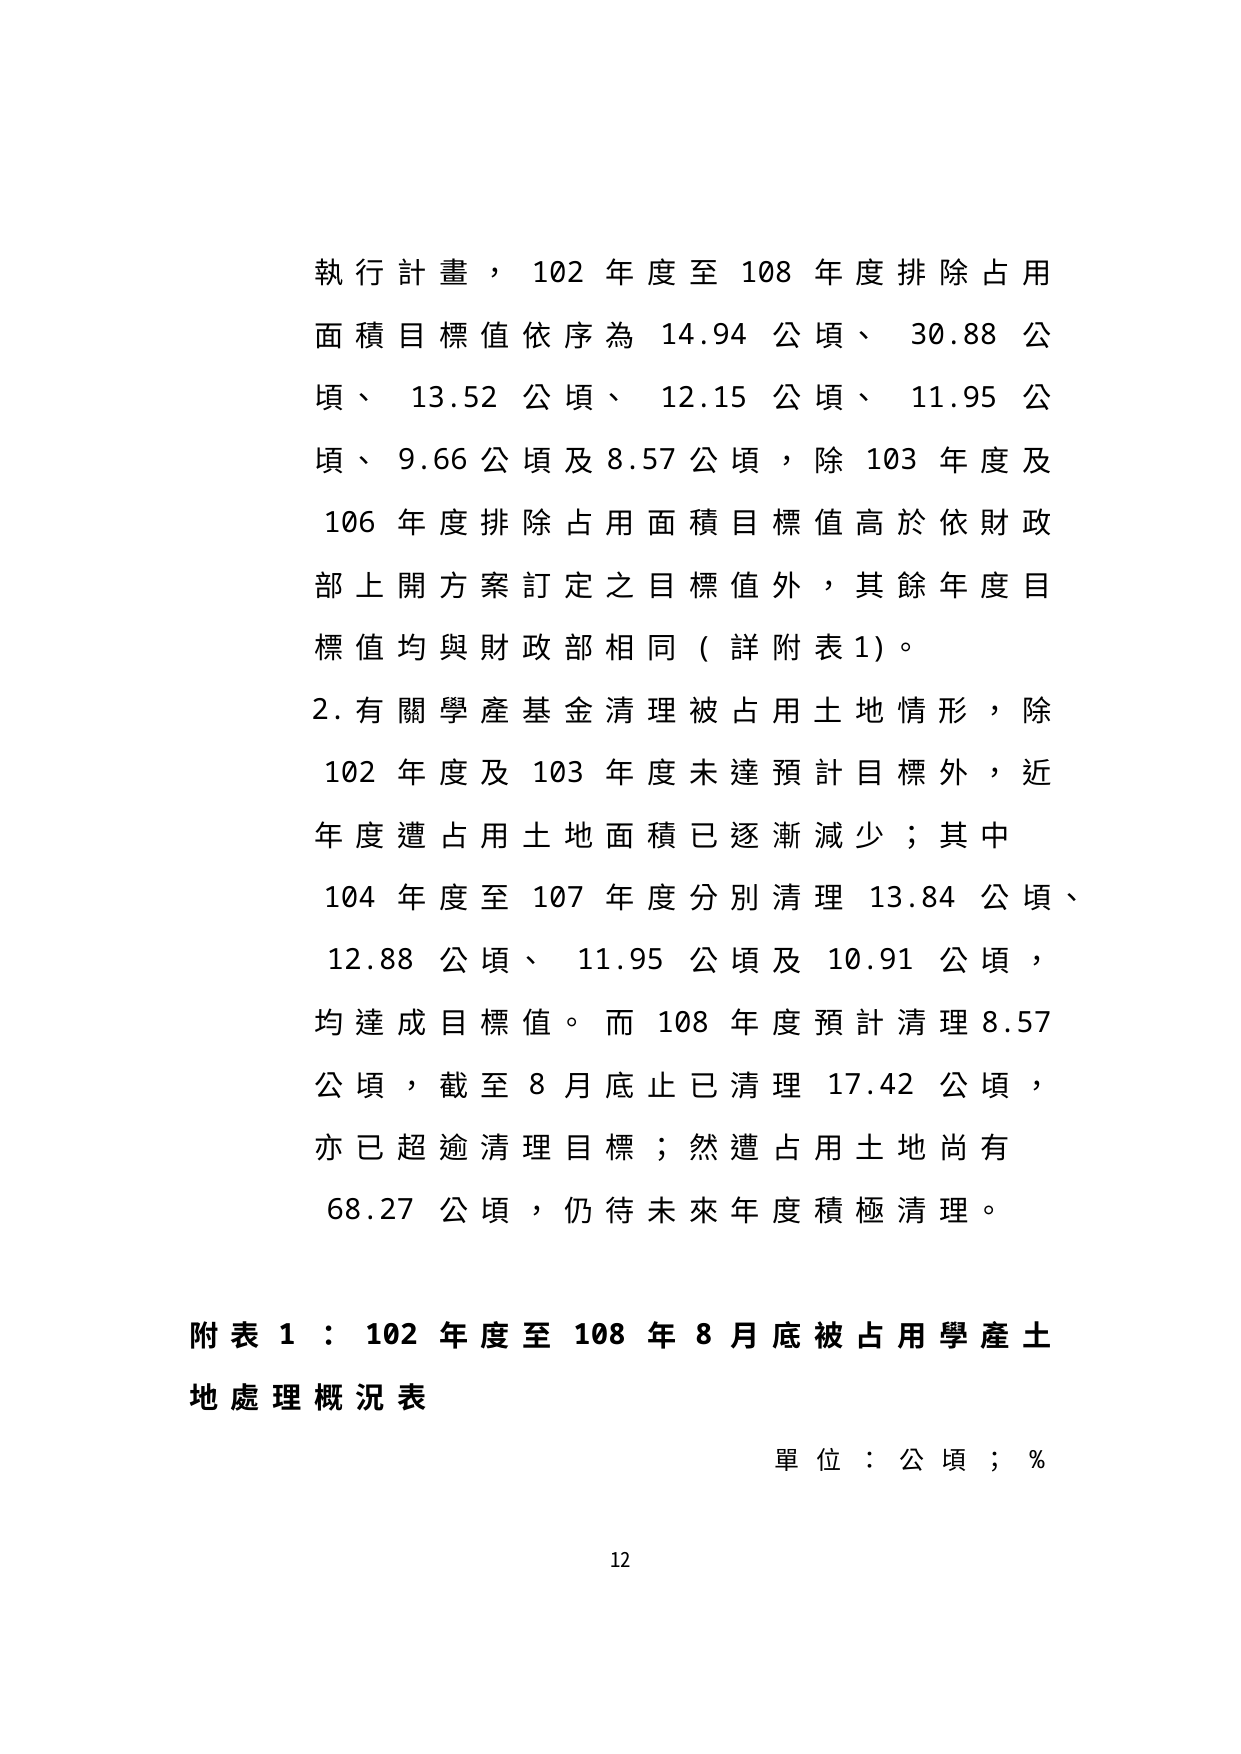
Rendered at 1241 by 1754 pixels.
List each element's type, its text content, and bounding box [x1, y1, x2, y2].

text 附表1：102年度至108年8月底被占用學產土地處理概況表 [183, 1292, 1058, 1417]
text 2.有關學產基金清理被占用土地情形，除102年度及103年度未達預計目標外，近年度遭占用土地面積已逐漸減少；其中104年度至107年度分別清理13.84公頃、12.88公頃、11.95公頃及10.91公頃，均達成目標值。而108年度預計清理8.57公頃，截至8月底止已清理17.42公頃，亦已超逾清理目標；然遭占用土地尚有68.27公頃，仍待未來年度積極清理。 [271, 667, 1058, 1229]
text 1.98年度起財政部實施「強化國有財產管理及運用效益方案」，要求各主管機關督促所屬訂定被占用不動產清查及處理計畫，處理結案前應向占用人追收使用補償金，每年度處理目標訂為上年度被占用不動產筆(戶)數或面積之10%。教育部依上開方案訂定國有學產土地被占用清查及處理執行計畫，102年度至108年度排除占用面積目標值依序為14.94公頃、30.88公頃、13.52公頃、12.15公頃、11.95公頃、9.66公頃及8.57公頃，除103年度及106年度排除占用面積目標值高於依財政部上開方案訂定之目標值外，其餘年度目標值均與財政部相同(詳附表1)。 [271, 229, 1058, 667]
text 單位：公頃；% [183, 1417, 1058, 1479]
